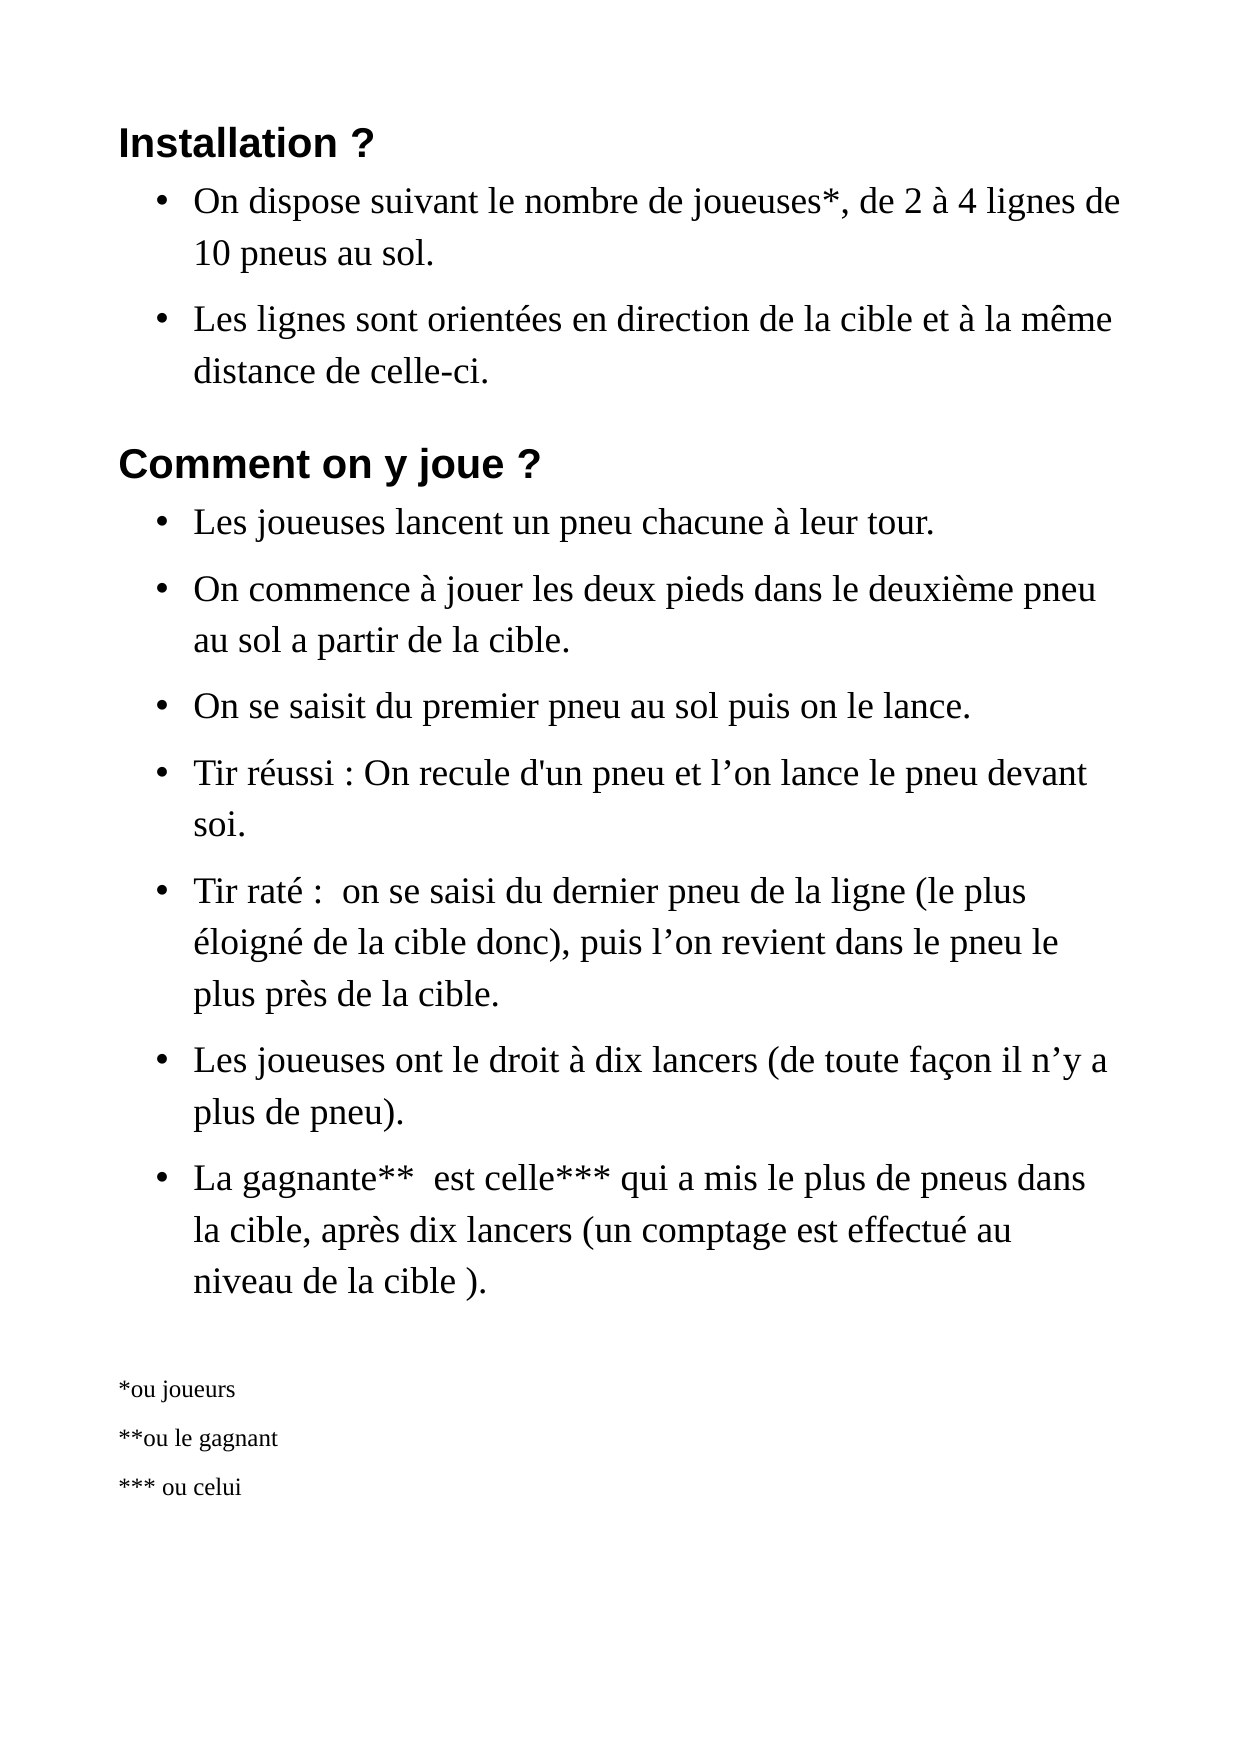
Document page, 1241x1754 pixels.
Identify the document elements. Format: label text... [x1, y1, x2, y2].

list Les joueuses lancent un pneu chacune à leur tour. [156, 500, 1122, 543]
list On dispose suivant le nombre de joueuses*, de 2 à 4 lignes de 10 pneus au sol. [156, 178, 1122, 273]
list Tir raté : on se saisi du dernier pneu de la ligne (le plus éloigné de la cible donc), puis l’on revient dans le pneu le plus près de la cible. [156, 868, 1122, 1014]
list Les joueuses ont le droit à dix lancers (de toute façon il n’y a plus de pneu). [156, 1038, 1122, 1132]
list Les lignes sont orientées en direction de la cible et à la même distance de celle-ci. [156, 296, 1122, 391]
list La gagnante** est celle*** qui a mis le plus de pneus dans la cible, après dix lancers (un comptage est effectué au niveau de la cible ). [156, 1156, 1122, 1302]
list On se saisit du premier pneu au sol puis on le lance. [156, 684, 1122, 727]
list Tir réussi : On recule d'un pneu et l’on lance le pneu devant soi. [156, 750, 1122, 845]
text **ou le gagnant [118, 1423, 1122, 1452]
list On commence à jouer les deux pieds dans le deuxième pneu au sol a partir de la cible. [156, 566, 1122, 661]
text *** ou celui [118, 1472, 1122, 1501]
subtitle Comment on y joue ? [118, 439, 1122, 487]
subtitle Installation ? [118, 118, 1122, 166]
text *ou joueurs [118, 1374, 1122, 1403]
